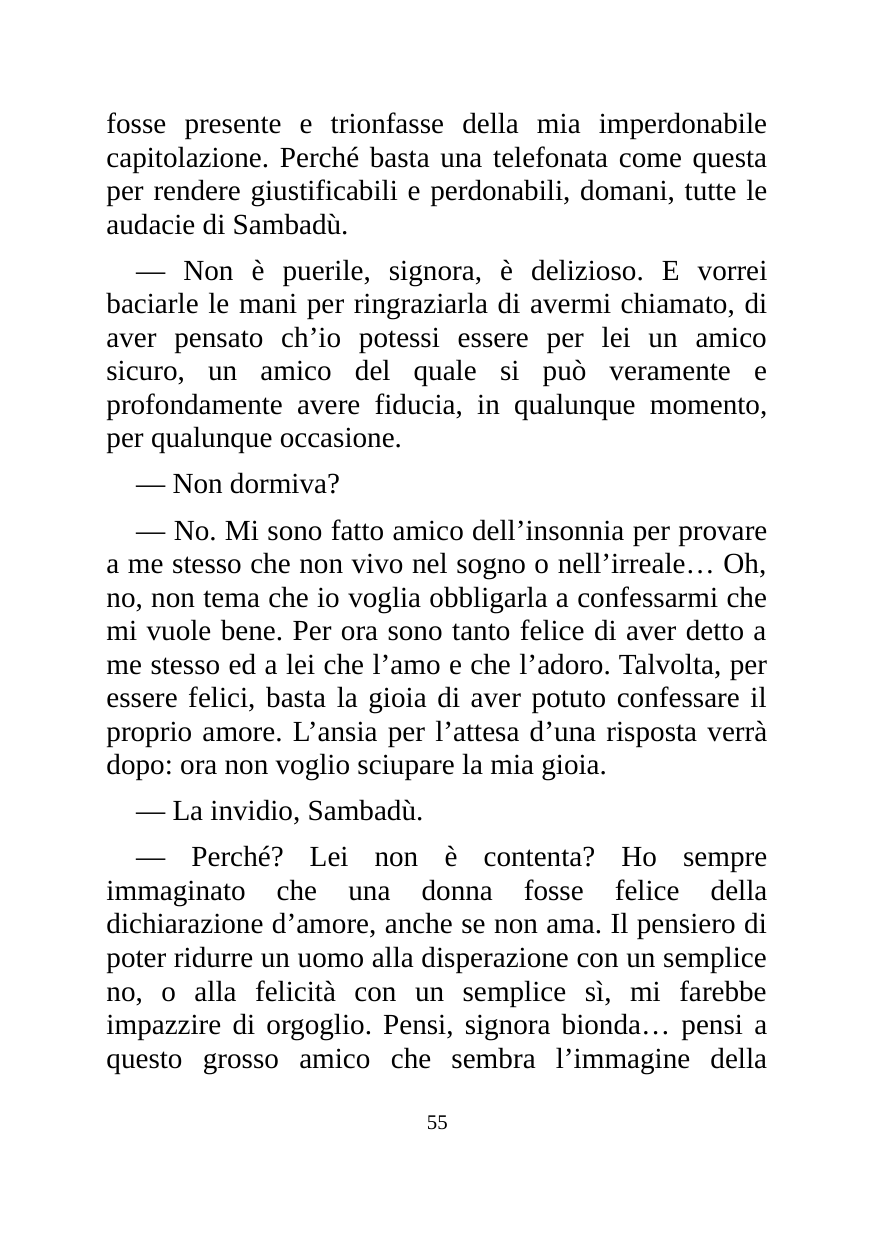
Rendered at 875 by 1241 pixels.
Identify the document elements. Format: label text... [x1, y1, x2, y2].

text — Non è puerile, signora, è delizioso. E vorrei baciarle le mani per ringraziarla di avermi chiamato, di aver pensato ch’io potessi essere per lei un amico sicuro, un amico del quale si può veramente e profondamente avere fiducia, in qualunque momento, per qualunque occasione. [106, 253, 768, 454]
text fosse presente e trionfasse della mia imperdonabile capitolazione. Perché basta una telefonata come questa per rendere giustificabili e perdonabili, domani, tutte le audacie di Sambadù. [106, 106, 768, 240]
text — Non dormiva? [106, 467, 768, 500]
text — Perché? Lei non è contenta? Ho sempre immaginato che una donna fosse felice della dichiarazione d’amore, anche se non ama. Il pensiero di poter ridurre un uomo alla disperazione con un semplice no, o alla felicità con un semplice sì, mi farebbe impazzire di orgoglio. Pensi, signora bionda… pensi a questo grosso amico che sembra l’immagine della [106, 839, 768, 1074]
text — No. Mi sono fatto amico dell’insonnia per provare a me stesso che non vivo nel sogno o nell’irreale… Oh, no, non tema che io voglia obbligarla a confessarmi che mi vuole bene. Per ora sono tanto felice di aver detto a me stesso ed a lei che l’amo e che l’adoro. Talvolta, per essere felici, basta la gioia di aver potuto confessare il proprio amore. L’ansia per l’attesa d’una risposta verrà dopo: ora non voglio sciupare la mia gioia. [106, 513, 768, 781]
text — La invidio, Sambadù. [106, 793, 768, 827]
